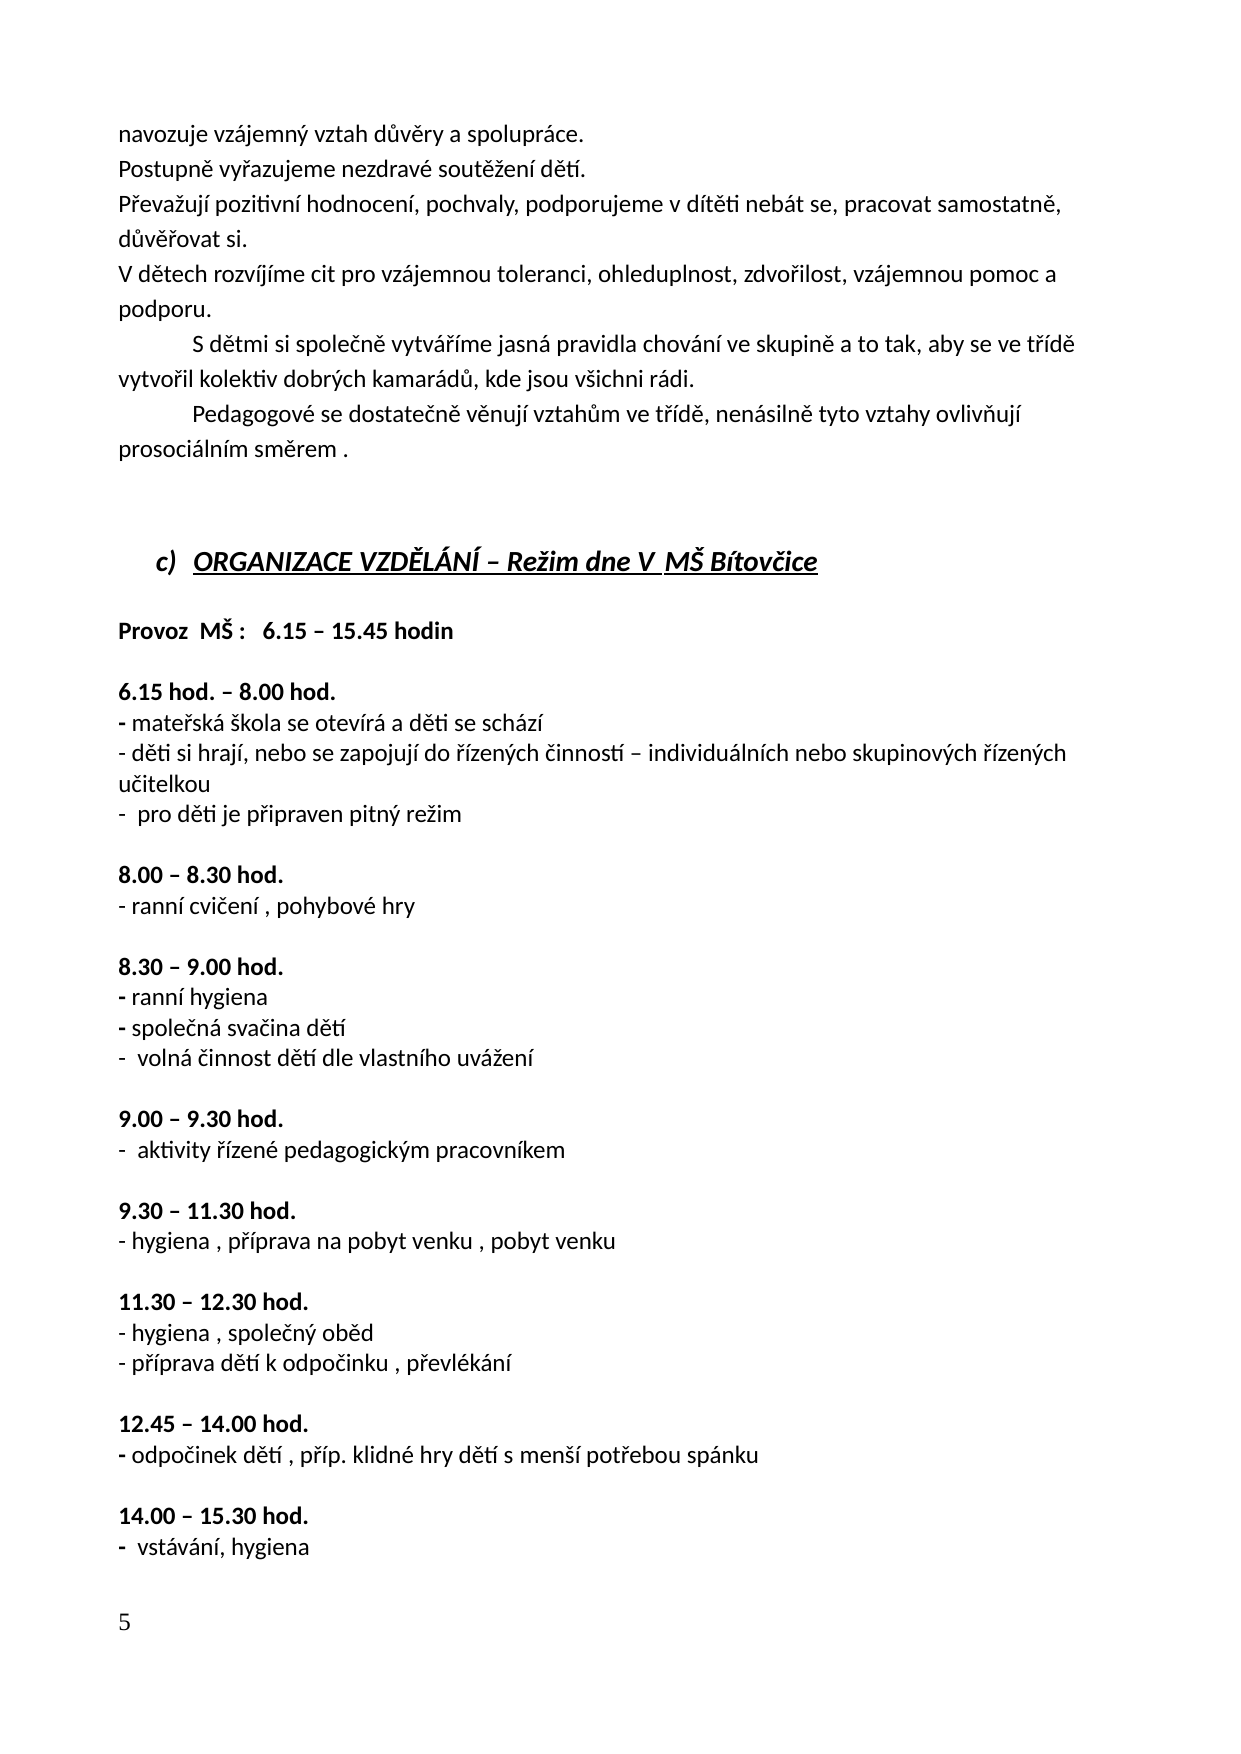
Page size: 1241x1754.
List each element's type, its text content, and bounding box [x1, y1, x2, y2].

text 8.30 – 9.00 hod. - ranní hygiena - společná svačina dětí - volná činnost dětí dle vlastního uvážení [118, 951, 1122, 1073]
text navozuje vzájemný vztah důvěry a spolupráce. Postupně vyřazujeme nezdravé soutěžení dětí. Převažují pozitivní hodnocení, pochvaly, podporujeme v dítěti nebát se, pracovat samostatně, důvěřovat si. V dětech rozvíjíme cit pro vzájemnou toleranci, ohleduplnost, zdvořilost, vzájemnou pomoc a podporu. S dětmi si společně vytváříme jasná pravidla chování ve skupině a to tak, aby se ve třídě vytvořil kolektiv dobrých kamarádů, kde jsou všichni rádi. Pedagogové se dostatečně věnují vztahům ve třídě, nenásilně tyto vztahy ovlivňují prosociálním směrem . [118, 118, 1122, 464]
text - ranní cvičení , pohybové hry [118, 890, 1122, 920]
text 14.00 – 15.30 hod. - vstávání, hygiena [118, 1500, 1122, 1561]
text 11.30 – 12.30 hod. [118, 1287, 1122, 1317]
text 8.00 – 8.30 hod. [118, 859, 1122, 890]
text - mateřská škola se otevírá a děti se schází - děti si hrají, nebo se zapojují do řízených činností – individuálních nebo skupinových řízených učitelkou - pro děti je připraven pitný režim [118, 707, 1122, 829]
text - hygiena , společný oběd [118, 1317, 1122, 1348]
subtitle ORGANIZACE VZDĚLÁNÍ – Režim dne V MŠ Bítovčice [156, 543, 1122, 578]
text - příprava dětí k odpočinku , převlékání [118, 1348, 1122, 1378]
text 6.15 hod. – 8.00 hod. [118, 676, 1122, 707]
subtitle Provoz MŠ : 6.15 – 15.45 hodin [118, 615, 1122, 646]
text 9.30 – 11.30 hod. - hygiena , příprava na pobyt venku , pobyt venku [118, 1195, 1122, 1256]
text 12.45 – 14.00 hod. - odpočinek dětí , příp. klidné hry dětí s menší potřebou spánku [118, 1409, 1122, 1470]
text 9.00 – 9.30 hod. - aktivity řízené pedagogickým pracovníkem [118, 1103, 1122, 1164]
